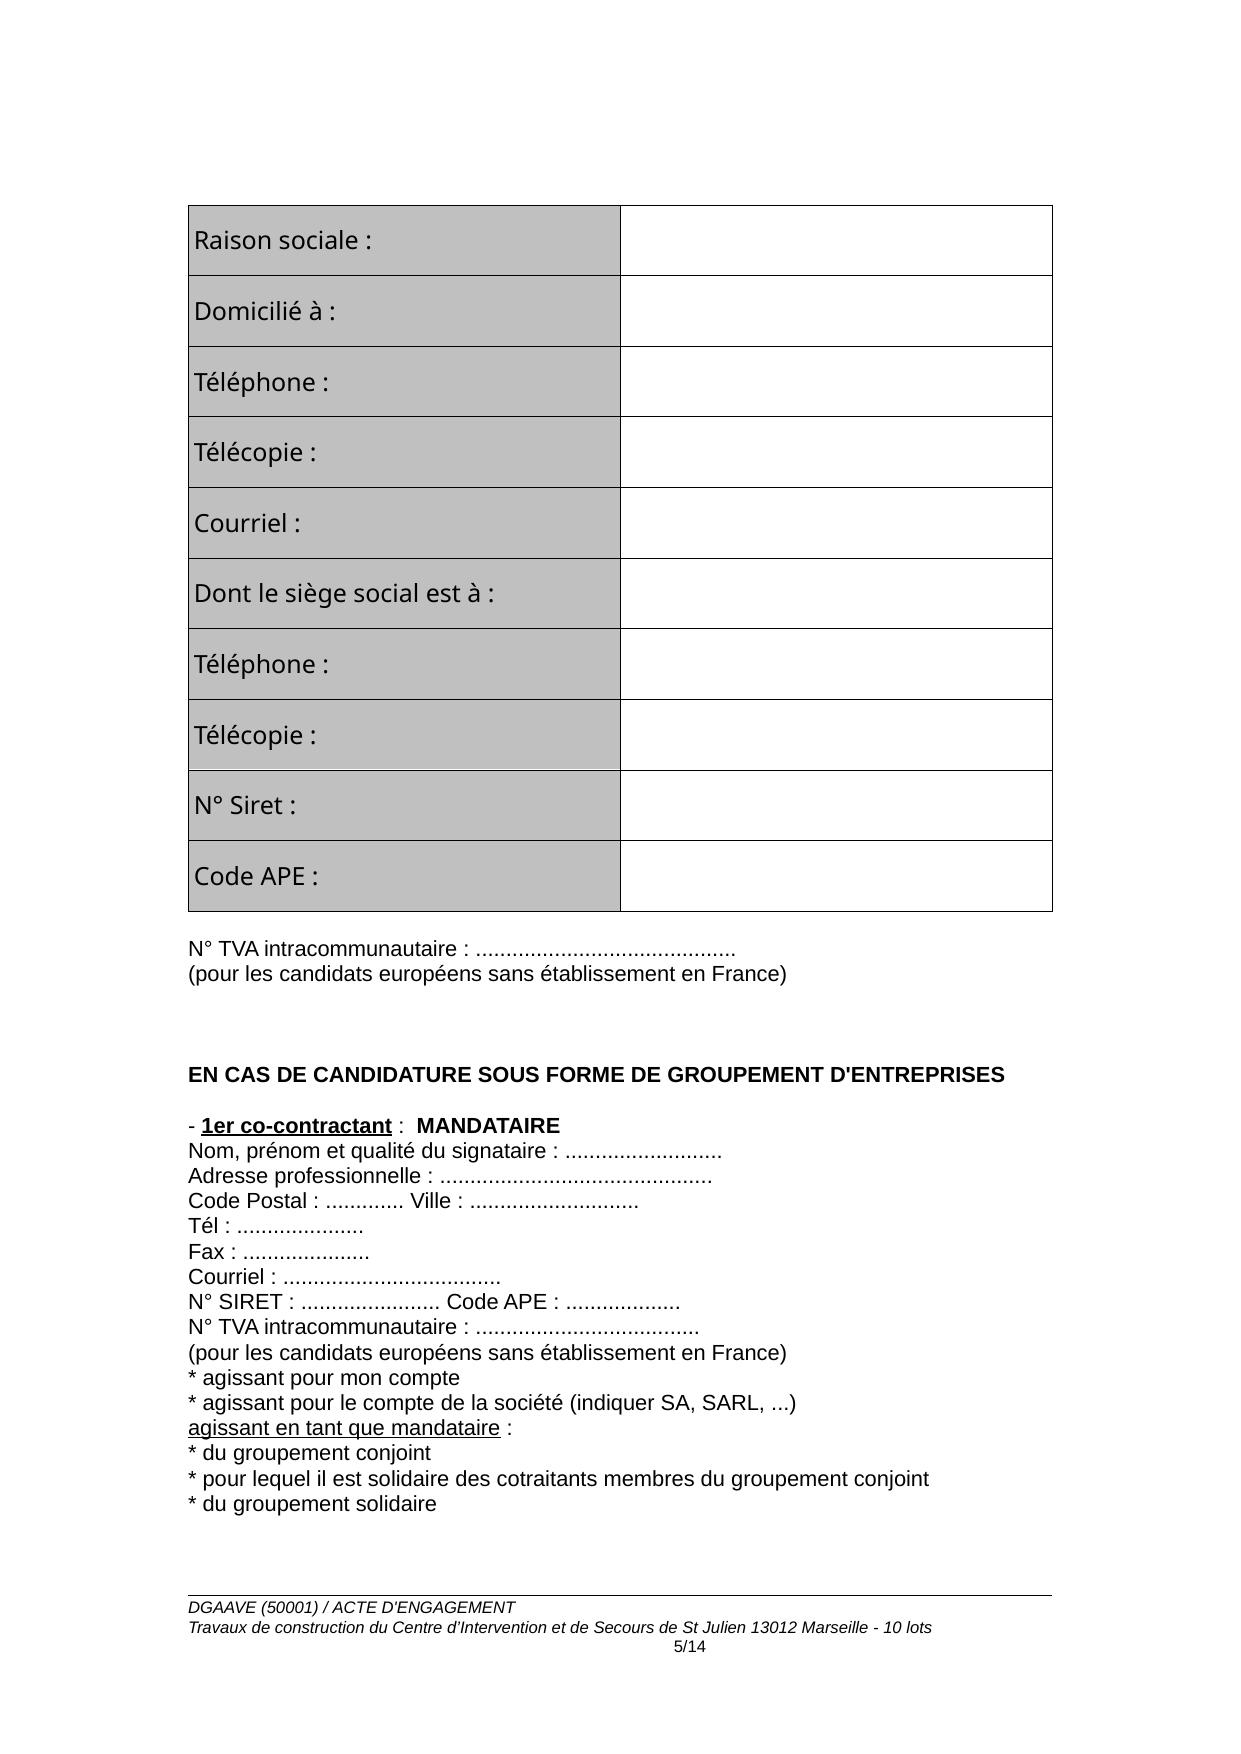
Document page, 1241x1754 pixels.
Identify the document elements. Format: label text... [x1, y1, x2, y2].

text N° TVA intracommunautaire : ........................................... [188, 936, 1052, 961]
text * du groupement conjoint [188, 1440, 1052, 1466]
text * pour lequel il est solidaire des cotraitants membres du groupement conjoint [188, 1466, 1052, 1491]
text Code Postal : ............. Ville : ............................ [188, 1188, 1052, 1213]
text Adresse professionnelle : ............................................. [188, 1163, 1052, 1188]
text (pour les candidats européens sans établissement en France) [188, 961, 1052, 987]
table_cell Code APE : [189, 841, 620, 911]
table_cell Téléphone : [189, 629, 620, 699]
text * agissant pour mon compte [188, 1365, 1052, 1390]
text Tél : ..................... [188, 1213, 1052, 1239]
table_cell [621, 276, 1052, 346]
text - 1er co-contractant : MANDATAIRE [188, 1113, 1052, 1138]
table_cell [621, 771, 1052, 840]
text * agissant pour le compte de la société (indiquer SA, SARL, ...) [188, 1390, 1052, 1415]
table_cell Télécopie : [189, 417, 620, 487]
text N° SIRET : ....................... Code APE : ................... [188, 1289, 1052, 1314]
table_cell Téléphone : [189, 347, 620, 416]
table_cell Domicilié à : [189, 276, 620, 346]
text Fax : ..................... [188, 1239, 1052, 1264]
text agissant en tant que mandataire : [188, 1415, 1052, 1440]
table_cell [621, 629, 1052, 699]
text (pour les candidats européens sans établissement en France) [188, 1339, 1052, 1365]
table_cell Télécopie : [189, 700, 620, 769]
text N° TVA intracommunautaire : ..................................... [188, 1314, 1052, 1339]
table_cell Raison sociale : [189, 206, 620, 275]
table_cell [621, 206, 1052, 275]
table_cell Dont le siège social est à : [189, 559, 620, 628]
table_cell N° Siret : [189, 771, 620, 840]
text EN CAS DE CANDIDATURE SOUS FORME DE GROUPEMENT D'ENTREPRISES [188, 1062, 1052, 1087]
text * du groupement solidaire [188, 1491, 1052, 1516]
table_cell [621, 700, 1052, 769]
table_cell Courriel : [189, 488, 620, 558]
text Courriel : .................................... [188, 1264, 1052, 1289]
table_cell [621, 417, 1052, 487]
table_cell [621, 347, 1052, 416]
table_cell [621, 559, 1052, 628]
table_cell [621, 841, 1052, 911]
table_cell [621, 488, 1052, 558]
text Nom, prénom et qualité du signataire : .......................... [188, 1138, 1052, 1163]
